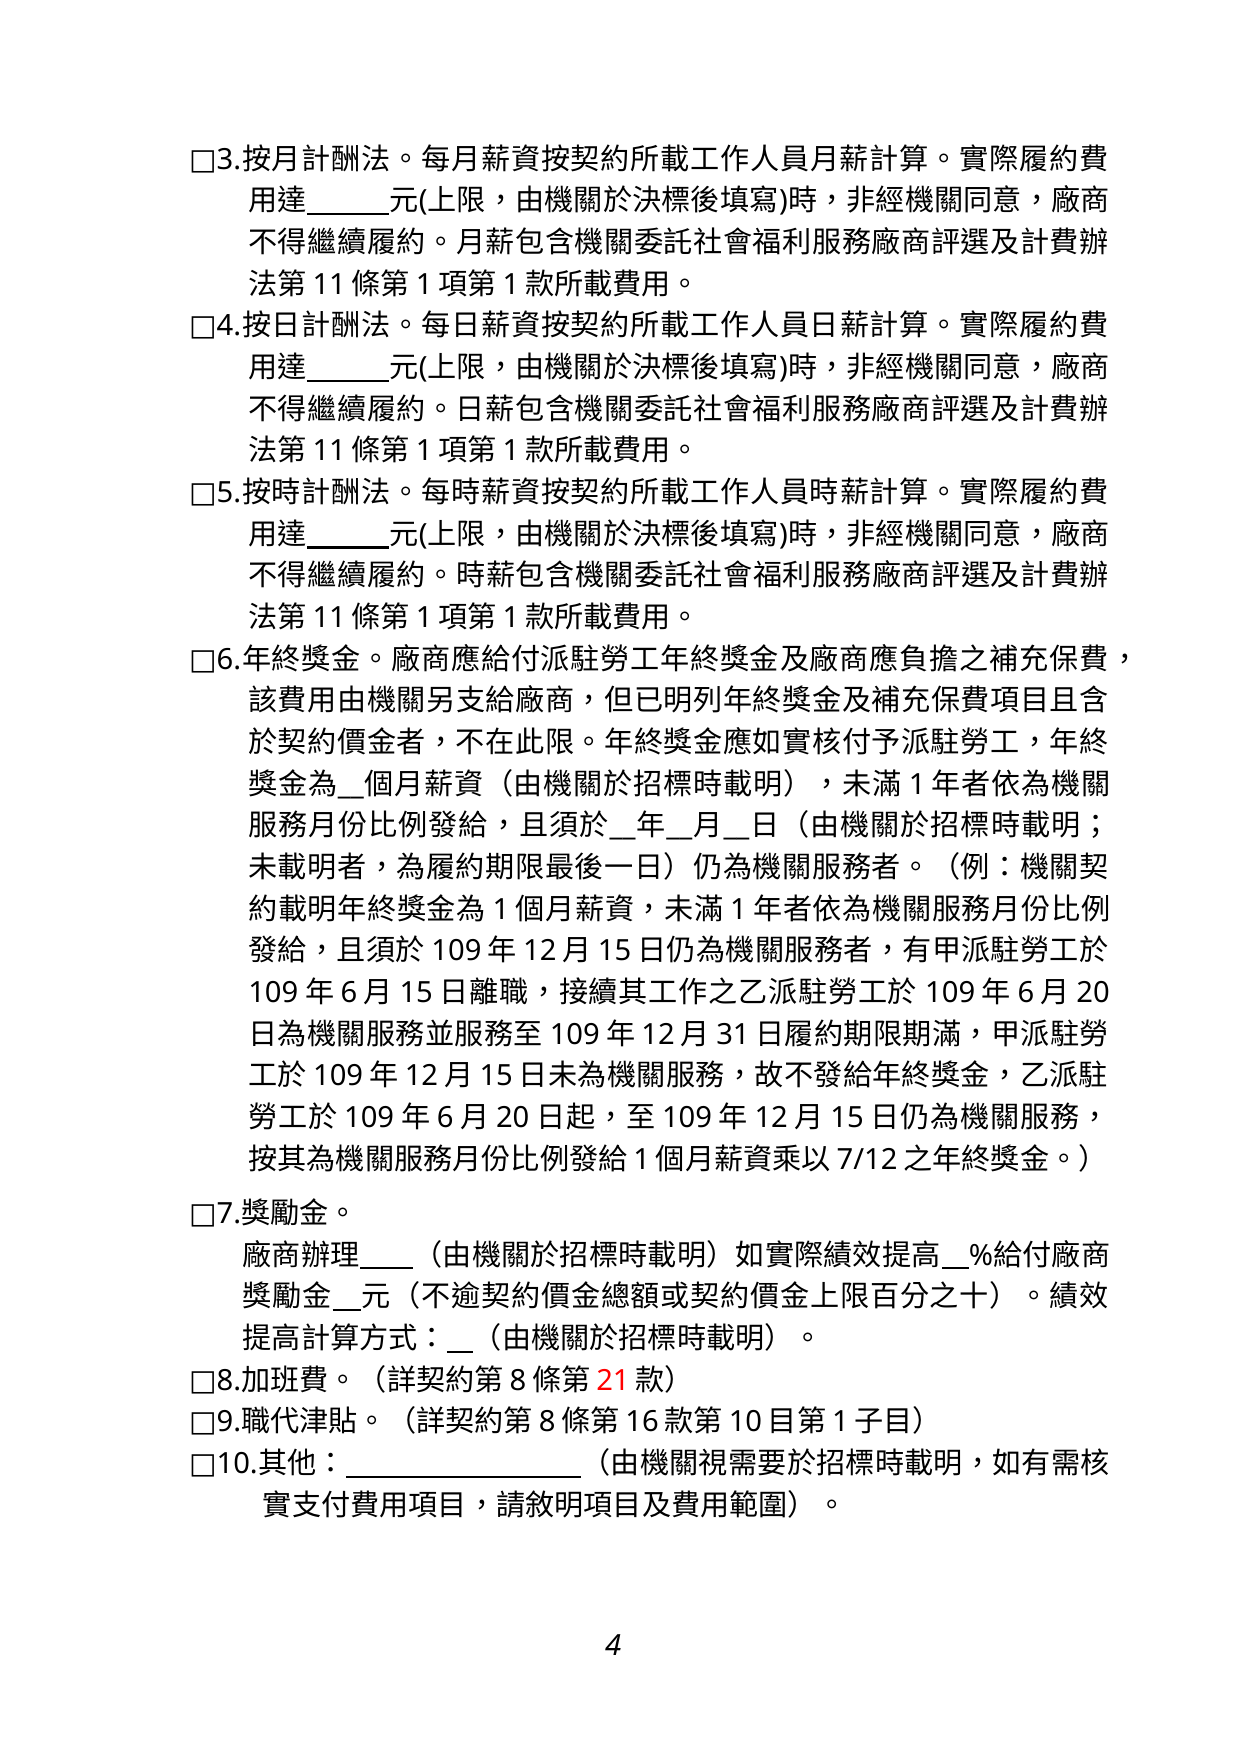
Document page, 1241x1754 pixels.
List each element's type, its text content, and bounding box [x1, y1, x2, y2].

text □7.獎勵金。 [160, 1190, 1110, 1232]
text □3.按月計酬法。每月薪資按契約所載工作人員月薪計算。實際履約費用達 元(上限，由機關於決標後填寫)時，非經機關同意，廠商不得繼續履約。月薪包含機關委託社會福利服務廠商評選及計費辦法第11條第1項第1款所載費用。 [189, 136, 1110, 302]
text □4.按日計酬法。每日薪資按契約所載工作人員日薪計算。實際履約費用達 元(上限，由機關於決標後填寫)時，非經機關同意，廠商不得繼續履約。日薪包含機關委託社會福利服務廠商評選及計費辦法第11條第1項第1款所載費用。 [189, 302, 1110, 469]
text □8.加班費。（詳契約第8條第21款） [189, 1357, 1110, 1398]
text □5.按時計酬法。每時薪資按契約所載工作人員時薪計算。實際履約費用達 元(上限，由機關於決標後填寫)時，非經機關同意，廠商不得繼續履約。時薪包含機關委託社會福利服務廠商評選及計費辦法第11條第1項第1款所載費用。 [189, 469, 1110, 636]
text □9.職代津貼。（詳契約第8條第16款第10目第1子目） [189, 1398, 1110, 1440]
text 廠商辦理 （由機關於招標時載明）如實際績效提高 %給付廠商獎勵金 元（不逾契約價金總額或契約價金上限百分之十）。績效提高計算方式： （由機關於招標時載明）。 [242, 1232, 1110, 1357]
text □10.其他： （由機關視需要於招標時載明，如有需核實支付費用項目，請敘明項目及費用範圍）。 [189, 1440, 1110, 1523]
text □6.年終獎金。廠商應給付派駐勞工年終獎金及廠商應負擔之補充保費，該費用由機關另支給廠商，但已明列年終獎金及補充保費項目且含於契約價金者，不在此限。年終獎金應如實核付予派駐勞工，年終獎金為__個月薪資（由機關於招標時載明），未滿1年者依為機關服務月份比例發給，且須於__年__月__日（由機關於招標時載明；未載明者，為履約期限最後一日）仍為機關服務者。（例：機關契約載明年終獎金為1個月薪資，未滿1年者依為機關服務月份比例發給，且須於109年12月15日仍為機關服務者，有甲派駐勞工於109年6月15日離職，接續其工作之乙派駐勞工於109年6月20日為機關服務並服務至109年12月31日履約期限期滿，甲派駐勞工於109年12月15日未為機關服務，故不發給年終獎金，乙派駐勞工於109年6月20日起，至109年12月15日仍為機關服務，按其為機關服務月份比例發給1個月薪資乘以7/12之年終獎金。） [189, 636, 1110, 1177]
